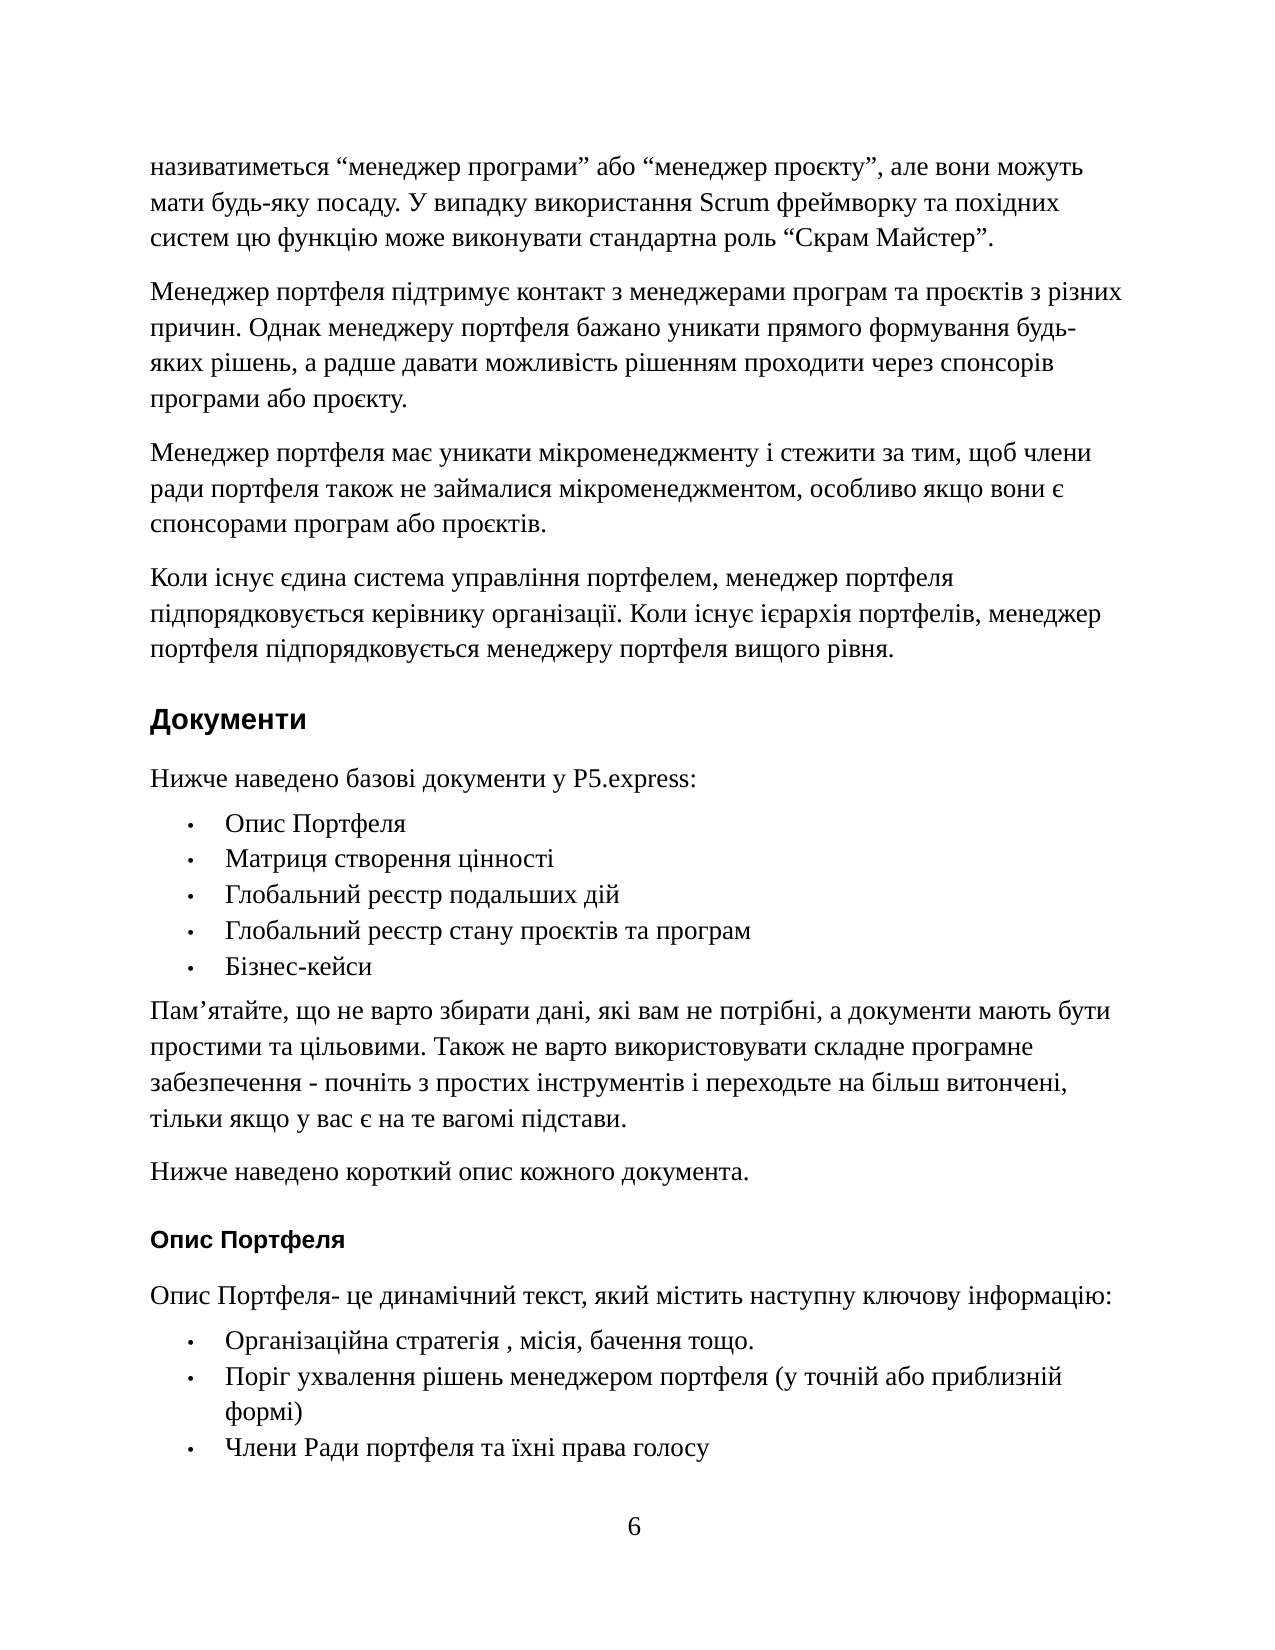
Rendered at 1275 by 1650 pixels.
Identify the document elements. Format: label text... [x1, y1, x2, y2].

text Нижче наведено базові документи у P5.express: [150, 762, 1125, 793]
list Глобальний реєстр стану проєктів та програм [187, 914, 1125, 945]
text Менеджер портфеля має уникати мікроменеджменту і стежити за тим, щоб члени ради портфеля також не займалися мікроменеджментом, особливо якщо вони є спонсорами програм або проєктів. [150, 436, 1125, 538]
subtitle Опис Портфеля [150, 1225, 1125, 1253]
list Поріг ухвалення рішень менеджером портфеля (у точній або приблизній формі) [187, 1360, 1125, 1427]
text Менеджер портфеля підтримує контакт з менеджерами програм та проєктів з різних причин. Однак менеджеру портфеля бажано уникати прямого формування будь-яких рішень, а радше давати можливість рішенням проходити через спонсорів програми або проєкту. [150, 275, 1125, 413]
text називатиметься “менеджер програми” або “менеджер проєкту”, але вони можуть мати будь-яку посаду. У випадку використання Scrum фреймворку та похідних систем цю функцію може виконувати стандартна роль “Скрам Майстер”. [150, 150, 1125, 253]
list Члени Ради портфеля та їхні права голосу [187, 1431, 1125, 1462]
list Опис Портфеля [187, 807, 1125, 838]
list Організаційна стратегія , місія, бачення тощо. [187, 1324, 1125, 1355]
list Глобальний реєстр подальших дій [187, 878, 1125, 909]
text Опис Портфеля- це динамічний текст, який містить наступну ключову інформацію: [150, 1279, 1125, 1310]
text Нижче наведено короткий опис кожного документа. [150, 1155, 1125, 1186]
list Бізнес-кейси [187, 950, 1125, 981]
text Коли існує єдина система управління портфелем, менеджер портфеля підпорядковується керівнику організації. Коли існує ієрархія портфелів, менеджер портфеля підпорядковується менеджеру портфеля вищого рівня. [150, 561, 1125, 664]
list Матриця створення цінності [187, 843, 1125, 874]
subtitle Документи [150, 702, 1125, 736]
text Пам’ятайте, що не варто збирати дані, які вам не потрібні, а документи мають бути простими та цільовими. Також не варто використовувати складне програмне забезпечення - почніть з простих інструментів і переходьте на більш витончені, тільки якщо у вас є на те вагомі підстави. [150, 994, 1125, 1133]
